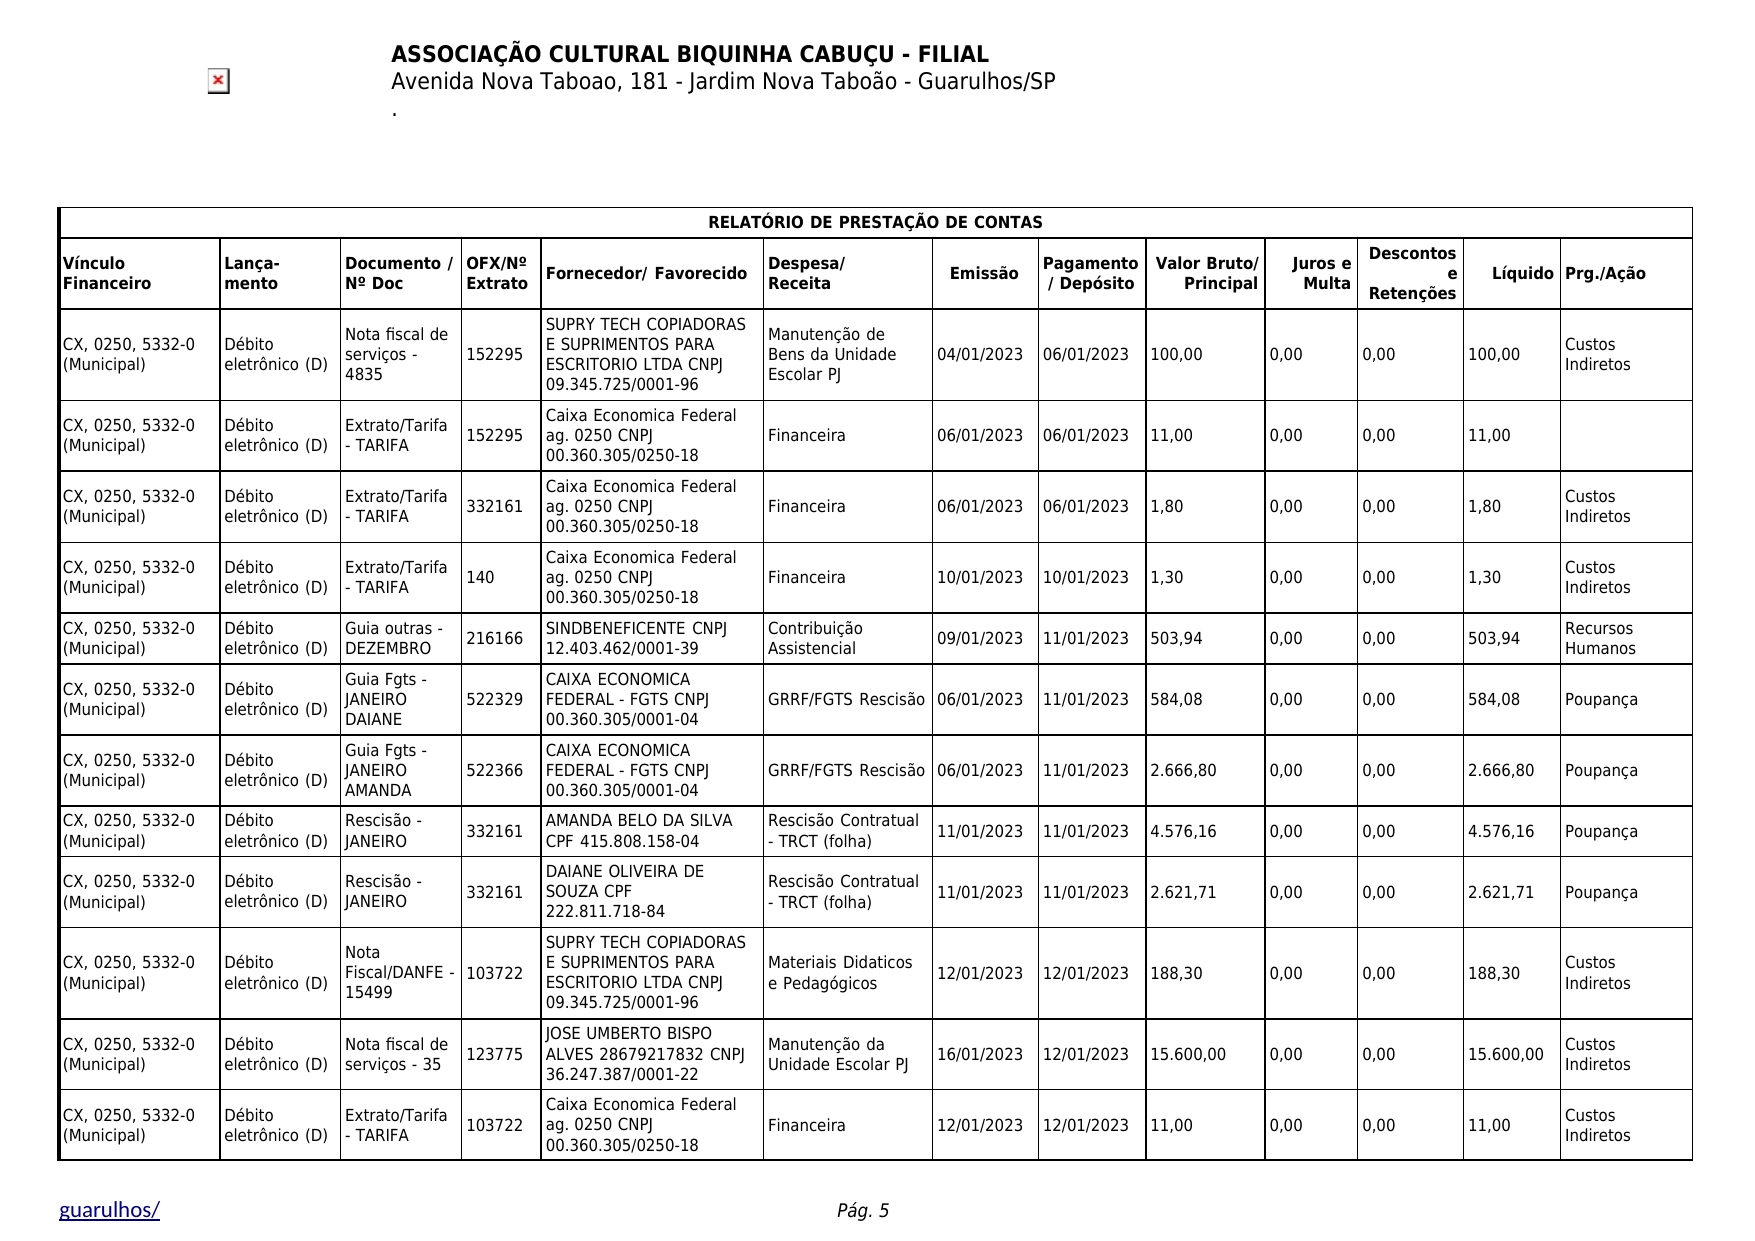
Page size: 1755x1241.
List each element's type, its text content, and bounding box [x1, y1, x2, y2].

table_cell 332161 [462, 472, 540, 541]
table_cell Débito eletrônico (D) [221, 614, 340, 663]
table_cell 1,80 [1147, 472, 1264, 541]
table_cell Débito eletrônico (D) [221, 472, 340, 541]
table_cell Extrato/Tarifa - TARIFA [341, 472, 461, 541]
table_cell 0,00 [1266, 310, 1357, 399]
table_cell 140 [462, 543, 540, 612]
table_cell Rescisão Contratual - TRCT (folha) [764, 807, 932, 856]
table_cell 0,00 [1358, 543, 1463, 612]
table_cell 2.666,80 [1464, 736, 1560, 805]
table_cell Poupança [1561, 857, 1692, 927]
table_cell 0,00 [1358, 736, 1463, 805]
table_cell 188,30 [1464, 928, 1560, 1018]
table_cell Pagamento / Depósito [1039, 239, 1145, 308]
table_cell CAIXA ECONOMICA FEDERAL - FGTS CNPJ 00.360.305/0001-04 [542, 665, 763, 734]
table_cell 522366 [462, 736, 540, 805]
table_cell Débito eletrônico (D) [221, 665, 340, 734]
table_cell 11,00 [1147, 1090, 1264, 1159]
table_cell Rescisão - JANEIRO [341, 857, 461, 927]
table_cell 06/01/2023 [933, 472, 1038, 541]
table_cell 11/01/2023 [933, 857, 1038, 927]
table_cell Manutenção de Bens da Unidade Escolar PJ [764, 310, 932, 399]
table_cell CX, 0250, 5332-0 (Municipal) [61, 736, 219, 805]
table_cell 584,08 [1464, 665, 1560, 734]
table_cell Caixa Economica Federal ag. 0250 CNPJ 00.360.305/0250-18 [542, 401, 763, 470]
table_cell 2.666,80 [1147, 736, 1264, 805]
table_cell Juros e Multa [1266, 239, 1357, 308]
table_cell Poupança [1561, 665, 1692, 734]
table_cell 10/01/2023 [933, 543, 1038, 612]
table_cell Líquido [1464, 239, 1560, 308]
table_cell 0,00 [1266, 1020, 1357, 1089]
table_cell [1561, 401, 1692, 470]
table_header RELATÓRIO DE PRESTAÇÃO DE CONTAS [61, 208, 1692, 237]
table_cell 11,00 [1464, 1090, 1560, 1159]
table_cell 04/01/2023 [933, 310, 1038, 399]
table_cell 0,00 [1358, 401, 1463, 470]
table_cell 0,00 [1266, 857, 1357, 927]
table_cell 152295 [462, 401, 540, 470]
table_cell Materiais Didaticos e Pedagógicos [764, 928, 932, 1018]
table_cell 09/01/2023 [933, 614, 1038, 663]
table_cell 188,30 [1147, 928, 1264, 1018]
table_cell Nota ﬁscal de serviços - 35 [341, 1020, 461, 1089]
table_cell 103722 [462, 1090, 540, 1159]
table_cell Prg./Ação [1561, 239, 1692, 308]
table_cell Vínculo Financeiro [61, 239, 219, 308]
table_cell 100,00 [1464, 310, 1560, 399]
table_cell 11/01/2023 [1039, 807, 1145, 856]
table_cell Recursos Humanos [1561, 614, 1692, 663]
table_cell 332161 [462, 857, 540, 927]
table_cell 0,00 [1266, 736, 1357, 805]
table_cell 11/01/2023 [1039, 614, 1145, 663]
table_cell Débito eletrônico (D) [221, 543, 340, 612]
table_cell 0,00 [1358, 310, 1463, 399]
table_cell OFX/Nº Extrato [462, 239, 540, 308]
table_cell Caixa Economica Federal ag. 0250 CNPJ 00.360.305/0250-18 [542, 1090, 763, 1159]
table_cell 06/01/2023 [1039, 401, 1145, 470]
table_cell Caixa Economica Federal ag. 0250 CNPJ 00.360.305/0250-18 [542, 543, 763, 612]
table_cell CAIXA ECONOMICA FEDERAL - FGTS CNPJ 00.360.305/0001-04 [542, 736, 763, 805]
table_cell 2.621,71 [1147, 857, 1264, 927]
table_cell 0,00 [1358, 807, 1463, 856]
table_cell Custos Indiretos [1561, 543, 1692, 612]
table_cell Custos Indiretos [1561, 1020, 1692, 1089]
table_cell CX, 0250, 5332-0 (Municipal) [61, 614, 219, 663]
table_cell 1,30 [1147, 543, 1264, 612]
table_cell 12/01/2023 [1039, 1020, 1145, 1089]
table_cell Contribuição Assistencial [764, 614, 932, 663]
table_cell 152295 [462, 310, 540, 399]
table_cell Lança- mento [221, 239, 340, 308]
table_cell 11/01/2023 [1039, 857, 1145, 927]
table_cell 06/01/2023 [1039, 310, 1145, 399]
table_cell 0,00 [1358, 1020, 1463, 1089]
table_cell 0,00 [1266, 472, 1357, 541]
table_cell 216166 [462, 614, 540, 663]
table_cell Financeira [764, 1090, 932, 1159]
table_cell 332161 [462, 807, 540, 856]
table_cell 0,00 [1358, 1090, 1463, 1159]
table_cell SUPRY TECH COPIADORAS E SUPRIMENTOS PARA ESCRITORIO LTDA CNPJ 09.345.725/0001-96 [542, 928, 763, 1018]
table_cell 0,00 [1358, 665, 1463, 734]
table_cell 12/01/2023 [1039, 928, 1145, 1018]
table_cell Guia outras - DEZEMBRO [341, 614, 461, 663]
table_cell 0,00 [1266, 543, 1357, 612]
table_cell 06/01/2023 [933, 401, 1038, 470]
table_cell 0,00 [1358, 928, 1463, 1018]
table_cell Fornecedor/ Favorecido [542, 239, 763, 308]
table_cell 06/01/2023 [933, 736, 1038, 805]
table_cell Caixa Economica Federal ag. 0250 CNPJ 00.360.305/0250-18 [542, 472, 763, 541]
table_cell 123775 [462, 1020, 540, 1089]
table_cell Rescisão Contratual - TRCT (folha) [764, 857, 932, 927]
table_cell 12/01/2023 [1039, 1090, 1145, 1159]
table_cell Poupança [1561, 736, 1692, 805]
table_cell 15.600,00 [1464, 1020, 1560, 1089]
table_cell 4.576,16 [1147, 807, 1264, 856]
table_cell 06/01/2023 [933, 665, 1038, 734]
table_cell CX, 0250, 5332-0 (Municipal) [61, 543, 219, 612]
table_cell Poupança [1561, 807, 1692, 856]
table_cell Emissão [933, 239, 1038, 308]
table_cell Débito eletrônico (D) [221, 310, 340, 399]
table_cell CX, 0250, 5332-0 (Municipal) [61, 665, 219, 734]
table_cell 0,00 [1266, 807, 1357, 856]
table_cell 11/01/2023 [1039, 736, 1145, 805]
table_cell SUPRY TECH COPIADORAS E SUPRIMENTOS PARA ESCRITORIO LTDA CNPJ 09.345.725/0001-96 [542, 310, 763, 399]
table_cell 522329 [462, 665, 540, 734]
table_cell Rescisão - JANEIRO [341, 807, 461, 856]
table_cell 06/01/2023 [1039, 472, 1145, 541]
table_cell JOSE UMBERTO BISPO ALVES 28679217832 CNPJ 36.247.387/0001-22 [542, 1020, 763, 1089]
table_cell DAIANE OLIVEIRA DE SOUZA CPF 222.811.718-84 [542, 857, 763, 927]
table_cell 11/01/2023 [933, 807, 1038, 856]
table_cell Débito eletrônico (D) [221, 857, 340, 927]
table_cell Débito eletrônico (D) [221, 807, 340, 856]
table_cell Débito eletrônico (D) [221, 1090, 340, 1159]
table_cell CX, 0250, 5332-0 (Municipal) [61, 310, 219, 399]
table_cell 0,00 [1266, 614, 1357, 663]
table_cell SINDBENEFICENTE CNPJ 12.403.462/0001-39 [542, 614, 763, 663]
table_cell Financeira [764, 472, 932, 541]
table_cell Nota ﬁscal de serviços - 4835 [341, 310, 461, 399]
table_cell Extrato/Tarifa - TARIFA [341, 1090, 461, 1159]
table_cell 1,30 [1464, 543, 1560, 612]
table_cell 11/01/2023 [1039, 665, 1145, 734]
table_cell 10/01/2023 [1039, 543, 1145, 612]
table_cell 0,00 [1266, 928, 1357, 1018]
table_cell Nota Fiscal/DANFE - 15499 [341, 928, 461, 1018]
table_cell 100,00 [1147, 310, 1264, 399]
table_cell Financeira [764, 543, 932, 612]
table_cell CX, 0250, 5332-0 (Municipal) [61, 1020, 219, 1089]
table_cell Custos Indiretos [1561, 472, 1692, 541]
table_cell CX, 0250, 5332-0 (Municipal) [61, 1090, 219, 1159]
table_cell Despesa/ Receita [764, 239, 932, 308]
table_cell 1,80 [1464, 472, 1560, 541]
table_cell Extrato/Tarifa - TARIFA [341, 401, 461, 470]
table_cell Custos Indiretos [1561, 310, 1692, 399]
table_cell Custos Indiretos [1561, 928, 1692, 1018]
table_cell 12/01/2023 [933, 928, 1038, 1018]
table_cell Valor Bruto/ Principal [1147, 239, 1264, 308]
table_cell GRRF/FGTS Rescisão [764, 736, 932, 805]
table_cell 0,00 [1266, 1090, 1357, 1159]
table_cell Débito eletrônico (D) [221, 928, 340, 1018]
table_cell 15.600,00 [1147, 1020, 1264, 1089]
table_cell 0,00 [1266, 401, 1357, 470]
table_cell Manutenção da Unidade Escolar PJ [764, 1020, 932, 1089]
table_cell 584,08 [1147, 665, 1264, 734]
table_cell AMANDA BELO DA SILVA CPF 415.808.158-04 [542, 807, 763, 856]
table_cell Débito eletrônico (D) [221, 401, 340, 470]
table_cell 16/01/2023 [933, 1020, 1038, 1089]
table_cell 11,00 [1147, 401, 1264, 470]
table_cell CX, 0250, 5332-0 (Municipal) [61, 401, 219, 470]
table_cell Débito eletrônico (D) [221, 1020, 340, 1089]
table_cell CX, 0250, 5332-0 (Municipal) [61, 928, 219, 1018]
table_cell CX, 0250, 5332-0 (Municipal) [61, 857, 219, 927]
table_cell 2.621,71 [1464, 857, 1560, 927]
table_cell CX, 0250, 5332-0 (Municipal) [61, 807, 219, 856]
table_cell Débito eletrônico (D) [221, 736, 340, 805]
table_cell Guia Fgts - JANEIRO DAIANE [341, 665, 461, 734]
table_cell 4.576,16 [1464, 807, 1560, 856]
table_cell GRRF/FGTS Rescisão [764, 665, 932, 734]
table_cell Extrato/Tarifa - TARIFA [341, 543, 461, 612]
table_cell Guia Fgts - JANEIRO AMANDA [341, 736, 461, 805]
table_cell 12/01/2023 [933, 1090, 1038, 1159]
table_cell 0,00 [1266, 665, 1357, 734]
table_cell CX, 0250, 5332-0 (Municipal) [61, 472, 219, 541]
table_cell 503,94 [1464, 614, 1560, 663]
table_cell Custos Indiretos [1561, 1090, 1692, 1159]
table_cell Documento / Nº Doc [341, 239, 461, 308]
table_cell 11,00 [1464, 401, 1560, 470]
table_cell 503,94 [1147, 614, 1264, 663]
table_cell 0,00 [1358, 472, 1463, 541]
table_cell 0,00 [1358, 614, 1463, 663]
table_cell 0,00 [1358, 857, 1463, 927]
table_cell Descontos e Retenções [1358, 239, 1463, 308]
table_cell Financeira [764, 401, 932, 470]
table_cell 103722 [462, 928, 540, 1018]
